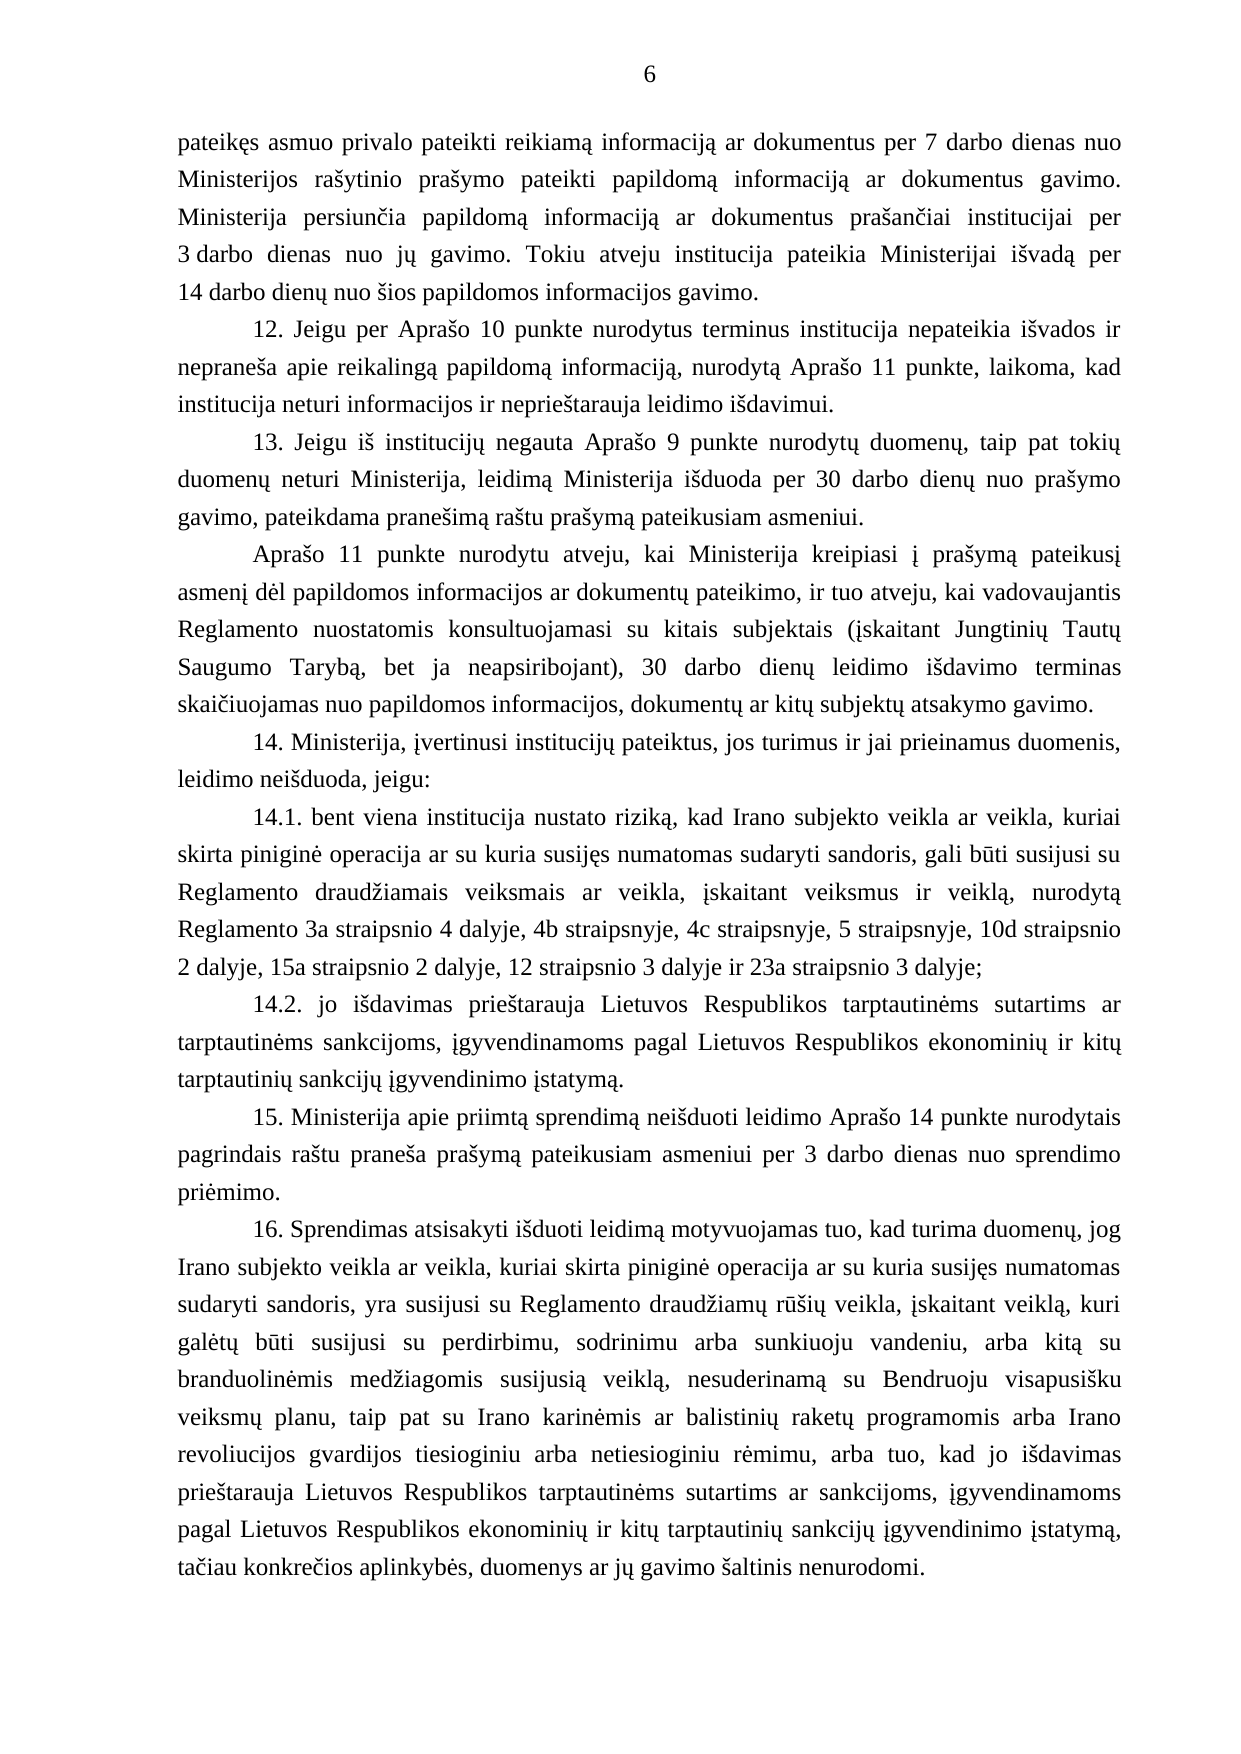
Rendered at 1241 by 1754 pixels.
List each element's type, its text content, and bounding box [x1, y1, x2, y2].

text 14.1. bent viena institucija nustato riziką, kad Irano subjekto veikla ar veikla, kuriai skirta piniginė operacija ar su kuria susijęs numatomas sudaryti sandoris, gali būti susijusi su Reglamento draudžiamais veiksmais ar veikla, įskaitant veiksmus ir veiklą, nurodytą Reglamento 3a straipsnio 4 dalyje, 4b straipsnyje, 4c straipsnyje, 5 straipsnyje, 10d straipsnio 2 dalyje, 15a straipsnio 2 dalyje, 12 straipsnio 3 dalyje ir 23a straipsnio 3 dalyje; [177, 793, 1122, 981]
text 12. Jeigu per Aprašo 10 punkte nurodytus terminus institucija nepateikia išvados ir nepraneša apie reikalingą papildomą informaciją, nurodytą Aprašo 11 punkte, laikoma, kad institucija neturi informacijos ir neprieštarauja leidimo išdavimui. [177, 306, 1122, 418]
text 16. Sprendimas atsisakyti išduoti leidimą motyvuojamas tuo, kad turima duomenų, jog Irano subjekto veikla ar veikla, kuriai skirta piniginė operacija ar su kuria susijęs numatomas sudaryti sandoris, yra susijusi su Reglamento draudžiamų rūšių veikla, įskaitant veiklą, kuri galėtų būti susijusi su perdirbimu, sodrinimu arba sunkiuoju vandeniu, arba kitą su branduolinėmis medžiagomis susijusią veiklą, nesuderinamą su Bendruoju visapusišku veiksmų planu, taip pat su Irano karinėmis ar balistinių raketų programomis arba Irano revoliucijos gvardijos tiesioginiu arba netiesioginiu rėmimu, arba tuo, kad jo išdavimas prieštarauja Lietuvos Respublikos tarptautinėms sutartims ar sankcijoms, įgyvendinamoms pagal Lietuvos Respublikos ekonominių ir kitų tarptautinių sankcijų įgyvendinimo įstatymą, tačiau konkrečios aplinkybės, duomenys ar jų gavimo šaltinis nenurodomi. [177, 1206, 1122, 1581]
text Aprašo 11 punkte nurodytu atveju, kai Ministerija kreipiasi į prašymą pateikusį asmenį dėl papildomos informacijos ar dokumentų pateikimo, ir tuo atveju, kai vadovaujantis Reglamento nuostatomis konsultuojamasi su kitais subjektais (įskaitant Jungtinių Tautų Saugumo Tarybą, bet ja neapsiribojant), 30 darbo dienų leidimo išdavimo terminas skaičiuojamas nuo papildomos informacijos, dokumentų ar kitų subjektų atsakymo gavimo. [177, 531, 1122, 718]
text 14.2. jo išdavimas prieštarauja Lietuvos Respublikos tarptautinėms sutartims ar tarptautinėms sankcijoms, įgyvendinamoms pagal Lietuvos Respublikos ekonominių ir kitų tarptautinių sankcijų įgyvendinimo įstatymą. [177, 981, 1122, 1093]
text 14. Ministerija, įvertinusi institucijų pateiktus, jos turimus ir jai prieinamus duomenis, leidimo neišduoda, jeigu: [177, 718, 1122, 793]
text 13. Jeigu iš institucijų negauta Aprašo 9 punkte nurodytų duomenų, taip pat tokių duomenų neturi Ministerija, leidimą Ministerija išduoda per 30 darbo dienų nuo prašymo gavimo, pateikdama pranešimą raštu prašymą pateikusiam asmeniui. [177, 418, 1122, 531]
text 15. Ministerija apie priimtą sprendimą neišduoti leidimo Aprašo 14 punkte nurodytais pagrindais raštu praneša prašymą pateikusiam asmeniui per 3 darbo dienas nuo sprendimo priėmimo. [177, 1093, 1122, 1206]
text pateikęs asmuo privalo pateikti reikiamą informaciją ar dokumentus per 7 darbo dienas nuo Ministerijos rašytinio prašymo pateikti papildomą informaciją ar dokumentus gavimo. Ministerija persiunčia papildomą informaciją ar dokumentus prašančiai institucijai per 3 darbo dienas nuo jų gavimo. Tokiu atveju institucija pateikia Ministerijai išvadą per 14 darbo dienų nuo šios papildomos informacijos gavimo. [177, 118, 1122, 306]
